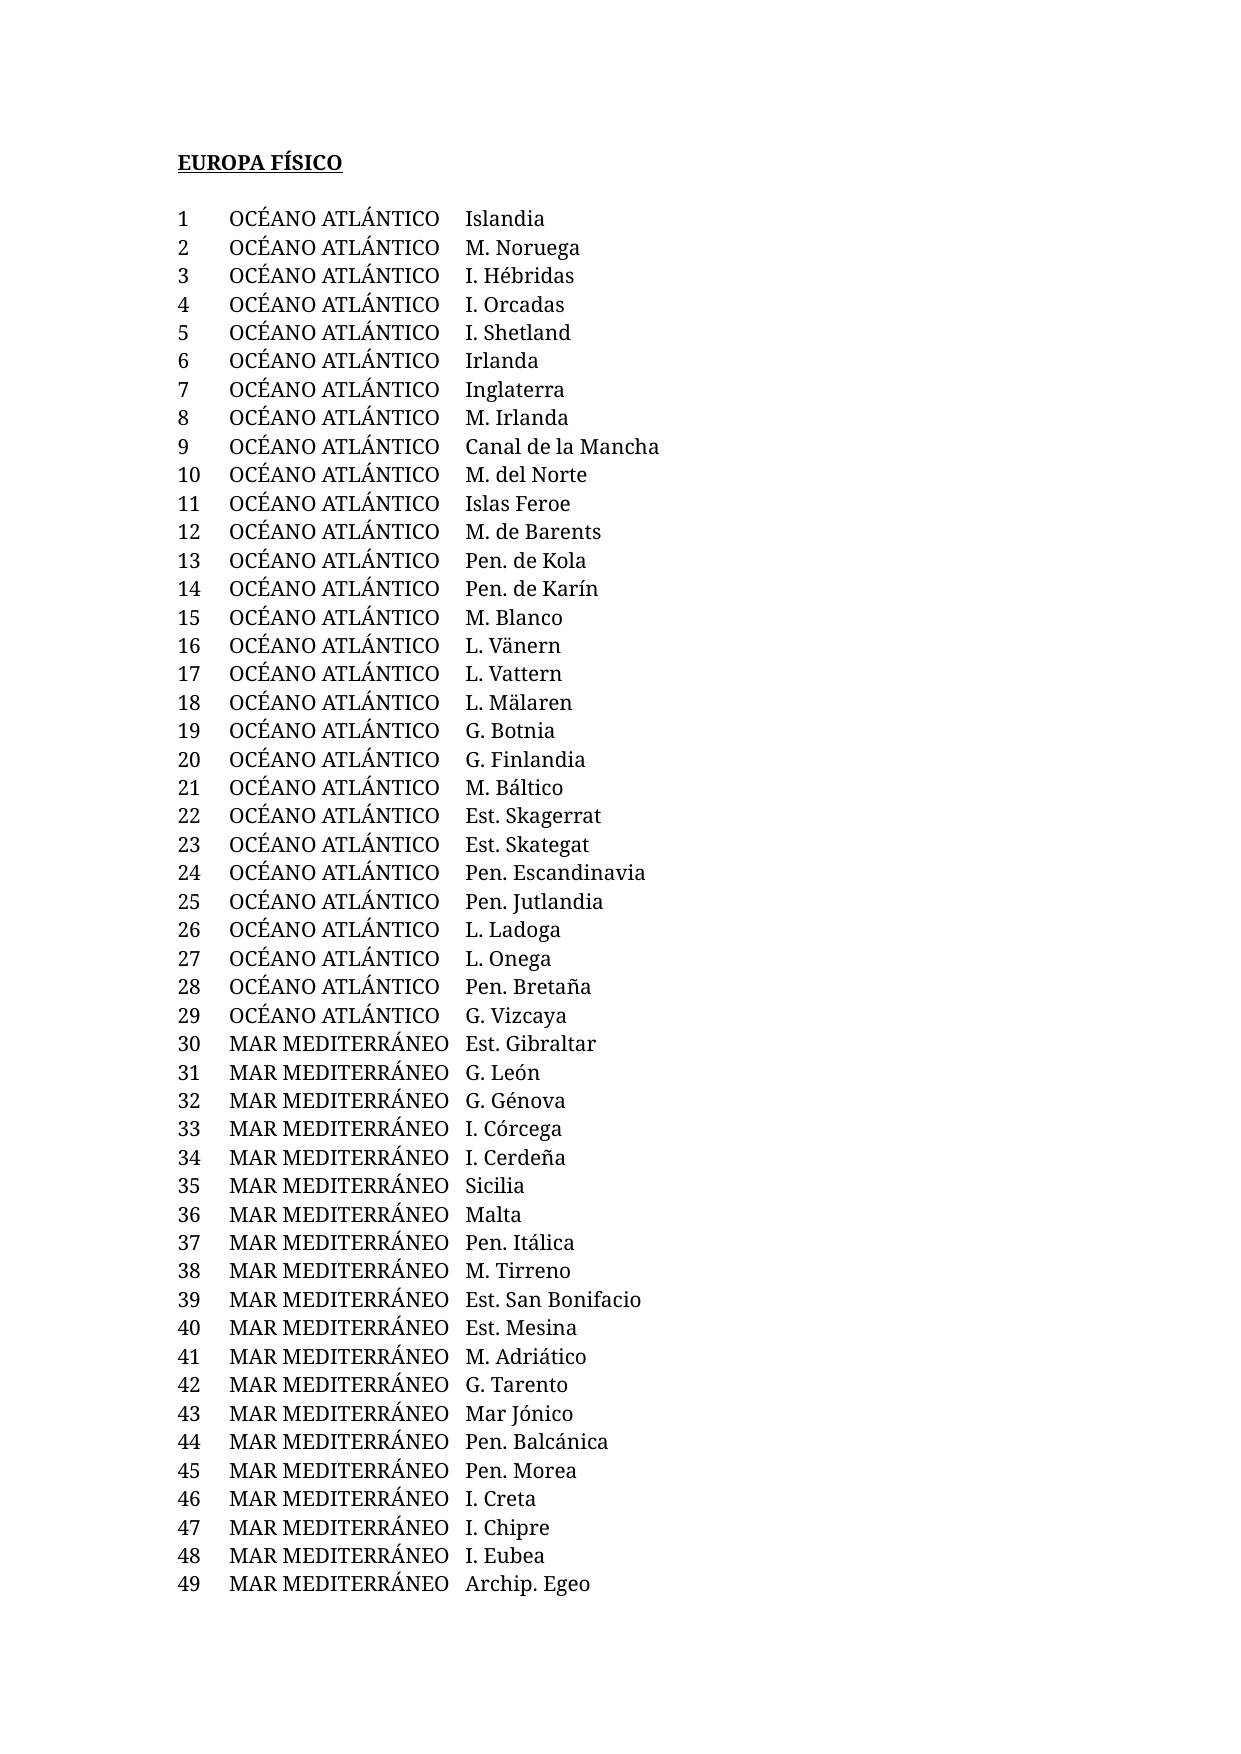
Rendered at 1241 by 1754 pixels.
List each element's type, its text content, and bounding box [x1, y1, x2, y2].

text 46 MAR MEDITERRÁNEO I. Creta [177, 1484, 1063, 1513]
text 8 OCÉANO ATLÁNTICO M. Irlanda [177, 403, 1063, 432]
text 3 OCÉANO ATLÁNTICO I. Hébridas [177, 261, 1063, 290]
text 6 OCÉANO ATLÁNTICO Irlanda [177, 347, 1063, 375]
text 37 MAR MEDITERRÁNEO Pen. Itálica [177, 1228, 1063, 1257]
text 2 OCÉANO ATLÁNTICO M. Noruega [177, 233, 1063, 261]
text 24 OCÉANO ATLÁNTICO Pen. Escandinavia [177, 858, 1063, 887]
text 21 OCÉANO ATLÁNTICO M. Báltico [177, 773, 1063, 802]
text 47 MAR MEDITERRÁNEO I. Chipre [177, 1513, 1063, 1541]
text 49 MAR MEDITERRÁNEO Archip. Egeo [177, 1569, 1063, 1598]
text 19 OCÉANO ATLÁNTICO G. Botnia [177, 716, 1063, 745]
text 16 OCÉANO ATLÁNTICO L. Vänern [177, 631, 1063, 659]
text 11 OCÉANO ATLÁNTICO Islas Feroe [177, 489, 1063, 517]
text 22 OCÉANO ATLÁNTICO Est. Skagerrat [177, 802, 1063, 830]
text 32 MAR MEDITERRÁNEO G. Génova [177, 1086, 1063, 1114]
text 34 MAR MEDITERRÁNEO I. Cerdeña [177, 1143, 1063, 1171]
text 39 MAR MEDITERRÁNEO Est. San Bonifacio [177, 1285, 1063, 1313]
text 10 OCÉANO ATLÁNTICO M. del Norte [177, 460, 1063, 489]
text 1 OCÉANO ATLÁNTICO Islandia [177, 204, 1063, 233]
text 38 MAR MEDITERRÁNEO M. Tirreno [177, 1257, 1063, 1285]
text 5 OCÉANO ATLÁNTICO I. Shetland [177, 318, 1063, 347]
text 48 MAR MEDITERRÁNEO I. Eubea [177, 1541, 1063, 1569]
text 41 MAR MEDITERRÁNEO M. Adriático [177, 1342, 1063, 1370]
text 20 OCÉANO ATLÁNTICO G. Finlandia [177, 745, 1063, 773]
text 23 OCÉANO ATLÁNTICO Est. Skategat [177, 830, 1063, 858]
subtitle EUROPA FÍSICO [177, 148, 1063, 176]
text 45 MAR MEDITERRÁNEO Pen. Morea [177, 1456, 1063, 1484]
text 33 MAR MEDITERRÁNEO I. Córcega [177, 1114, 1063, 1143]
text 13 OCÉANO ATLÁNTICO Pen. de Kola [177, 546, 1063, 574]
text 44 MAR MEDITERRÁNEO Pen. Balcánica [177, 1427, 1063, 1456]
text 18 OCÉANO ATLÁNTICO L. Mälaren [177, 688, 1063, 716]
text 14 OCÉANO ATLÁNTICO Pen. de Karín [177, 574, 1063, 603]
text 28 OCÉANO ATLÁNTICO Pen. Bretaña [177, 972, 1063, 1001]
text 30 MAR MEDITERRÁNEO Est. Gibraltar [177, 1029, 1063, 1058]
text 7 OCÉANO ATLÁNTICO Inglaterra [177, 375, 1063, 403]
text 26 OCÉANO ATLÁNTICO L. Ladoga [177, 915, 1063, 944]
text 25 OCÉANO ATLÁNTICO Pen. Jutlandia [177, 887, 1063, 915]
text 9 OCÉANO ATLÁNTICO Canal de la Mancha [177, 432, 1063, 460]
text 12 OCÉANO ATLÁNTICO M. de Barents [177, 517, 1063, 546]
text 36 MAR MEDITERRÁNEO Malta [177, 1200, 1063, 1228]
text 4 OCÉANO ATLÁNTICO I. Orcadas [177, 290, 1063, 318]
text 35 MAR MEDITERRÁNEO Sicilia [177, 1171, 1063, 1200]
text 27 OCÉANO ATLÁNTICO L. Onega [177, 944, 1063, 972]
text 42 MAR MEDITERRÁNEO G. Tarento [177, 1370, 1063, 1399]
text 43 MAR MEDITERRÁNEO Mar Jónico [177, 1399, 1063, 1427]
text 31 MAR MEDITERRÁNEO G. León [177, 1058, 1063, 1086]
text 17 OCÉANO ATLÁNTICO L. Vattern [177, 659, 1063, 688]
text 40 MAR MEDITERRÁNEO Est. Mesina [177, 1313, 1063, 1342]
text 15 OCÉANO ATLÁNTICO M. Blanco [177, 603, 1063, 631]
text 29 OCÉANO ATLÁNTICO G. Vizcaya [177, 1001, 1063, 1029]
